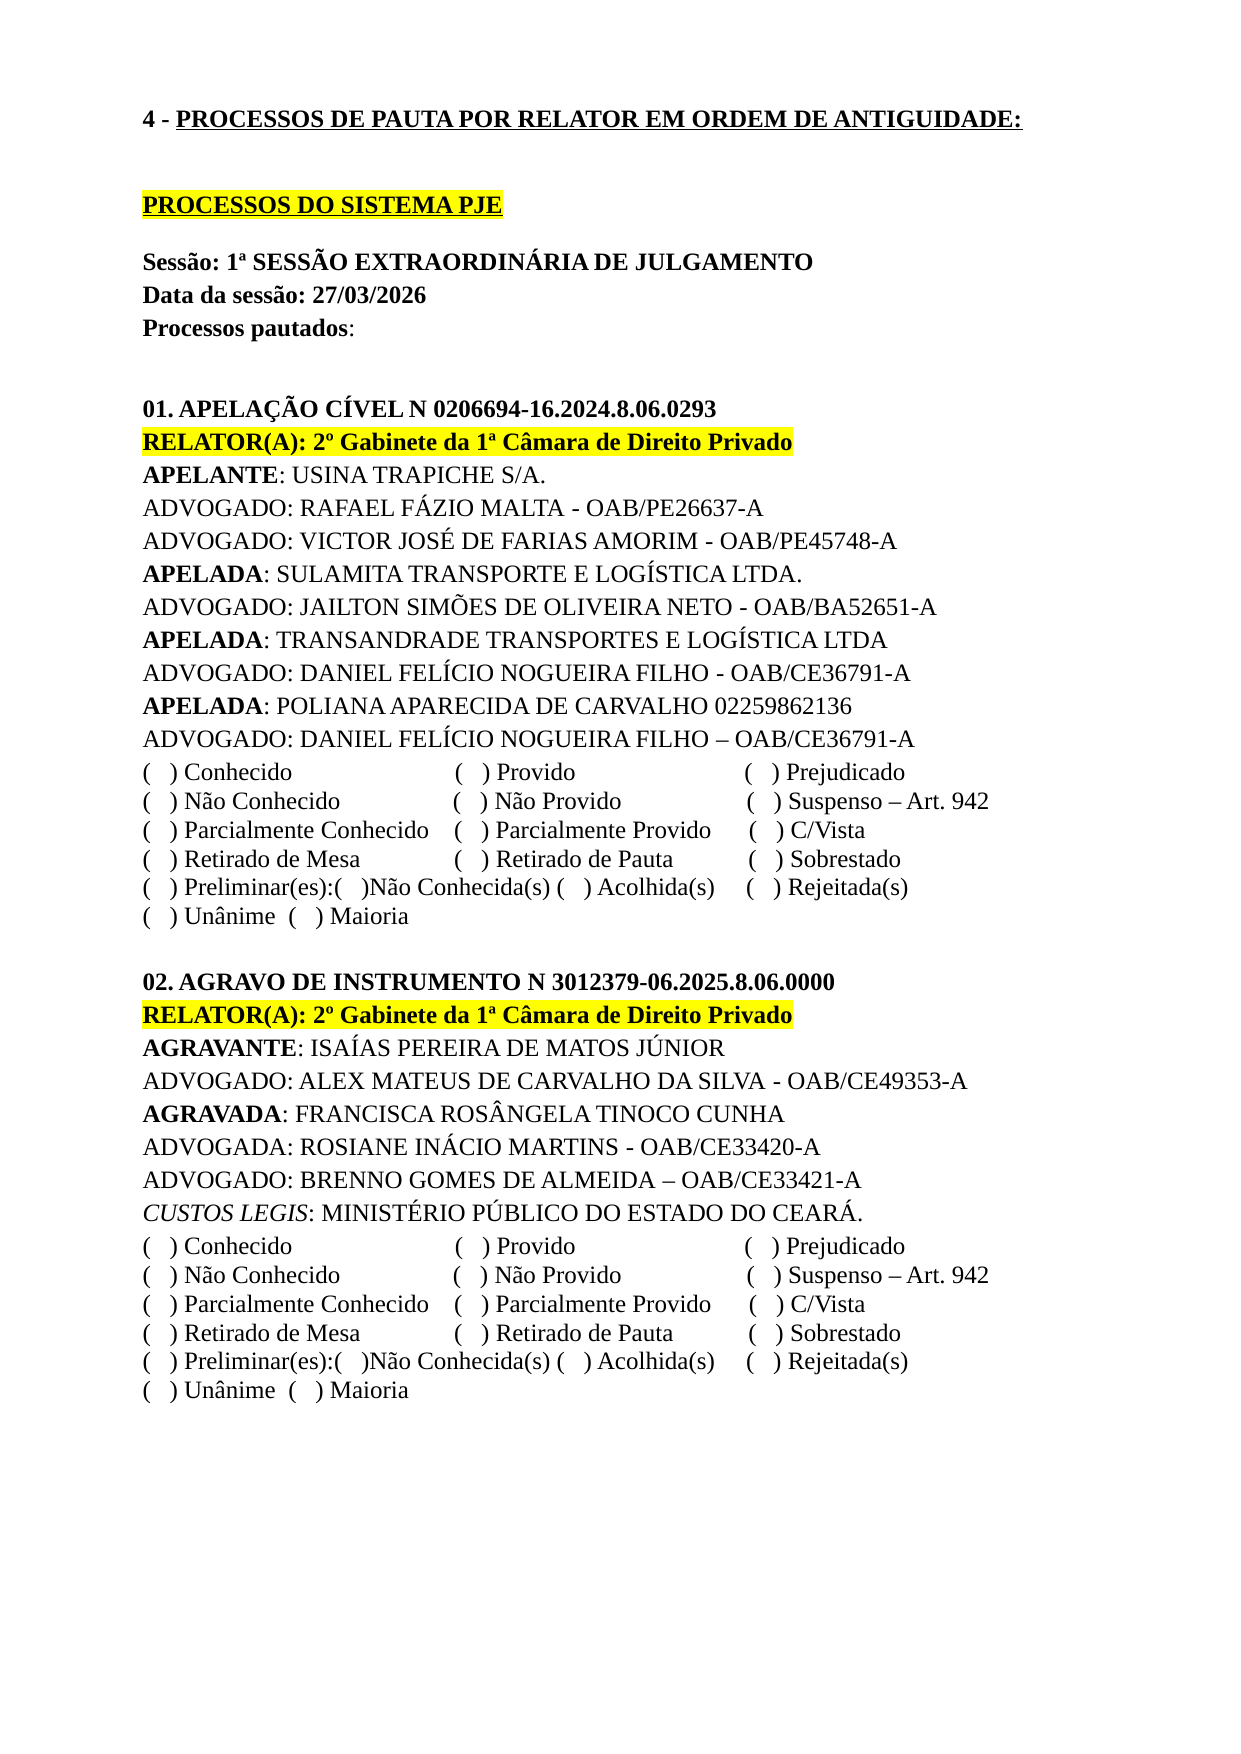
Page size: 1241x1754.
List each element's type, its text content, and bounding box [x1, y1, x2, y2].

text APELANTE: USINA TRAPICHE S/A. ADVOGADO: RAFAEL FÁZIO MALTA - OAB/PE26637-A ADVOGADO: VICTOR JOSÉ DE FARIAS AMORIM - OAB/PE45748-A [142, 460, 1141, 555]
text ( ) Parcialmente Conhecido ( ) Parcialmente Provido ( ) C/Vista [142, 815, 1158, 844]
text 4 - PROCESSOS DE PAUTA POR RELATOR EM ORDEM DE ANTIGUIDADE: [142, 104, 1141, 132]
text ( ) Conhecido ( ) Provido ( ) Prejudicado [142, 757, 1141, 786]
text Data da sessão: 27/03/2026 [142, 281, 1141, 309]
text 01. APELAÇÃO CÍVEL N 0206694-16.2024.8.06.0293 RELATOR(A): 2º Gabinete da 1ª Câmara de Direito Privado [142, 394, 1141, 456]
text PROCESSOS DO SISTEMA PJE [142, 190, 1141, 219]
text CUSTOS LEGIS: MINISTÉRIO PÚBLICO DO ESTADO DO CEARÁ. [142, 1198, 1141, 1227]
text Sessão: 1ª SESSÃO EXTRAORDINÁRIA DE JULGAMENTO [142, 247, 1141, 276]
text ( ) Não Conhecido ( ) Não Provido ( ) Suspenso – Art. 942 [142, 786, 1158, 815]
text ( ) Unânime ( ) Maioria 02. AGRAVO DE INSTRUMENTO N 3012379-06.2025.8.06.0000 RELATOR(A): 2º Gabinete da 1ª Câmara de Direito Privado AGRAVANTE: ISAÍAS PEREIRA DE MATOS JÚNIOR ADVOGADO: ALEX MATEUS DE CARVALHO DA SILVA - OAB/CE49353-A AGRAVADA: FRANCISCA ROSÂNGELA TINOCO CUNHA ADVOGADA: ROSIANE INÁCIO MARTINS - OAB/CE33420-A ADVOGADO: BRENNO GOMES DE ALMEIDA – OAB/CE33421-A [142, 901, 1141, 1194]
text ( ) Não Conhecido ( ) Não Provido ( ) Suspenso – Art. 942 [142, 1260, 1158, 1289]
text ( ) Parcialmente Conhecido ( ) Parcialmente Provido ( ) C/Vista [142, 1289, 1158, 1318]
text ( ) Preliminar(es):( )Não Conhecida(s) ( ) Acolhida(s) ( ) Rejeitada(s) [142, 872, 1158, 901]
text ( ) Preliminar(es):( )Não Conhecida(s) ( ) Acolhida(s) ( ) Rejeitada(s) [142, 1346, 1158, 1375]
text APELADA: SULAMITA TRANSPORTE E LOGÍSTICA LTDA. ADVOGADO: JAILTON SIMÕES DE OLIVEIRA NETO - OAB/BA52651-A APELADA: TRANSANDRADE TRANSPORTES E LOGÍSTICA LTDA ADVOGADO: DANIEL FELÍCIO NOGUEIRA FILHO - OAB/CE36791-A APELADA: POLIANA APARECIDA DE CARVALHO 02259862136 ADVOGADO: DANIEL FELÍCIO NOGUEIRA FILHO – OAB/CE36791-A [142, 559, 1141, 753]
text Processos pautados: [142, 313, 1141, 342]
text ( ) Conhecido ( ) Provido ( ) Prejudicado [142, 1231, 1141, 1260]
text ( ) Retirado de Mesa ( ) Retirado de Pauta ( ) Sobrestado [142, 1318, 1158, 1346]
text ( ) Unânime ( ) Maioria [142, 1375, 1141, 1470]
text ( ) Retirado de Mesa ( ) Retirado de Pauta ( ) Sobrestado [142, 844, 1158, 872]
